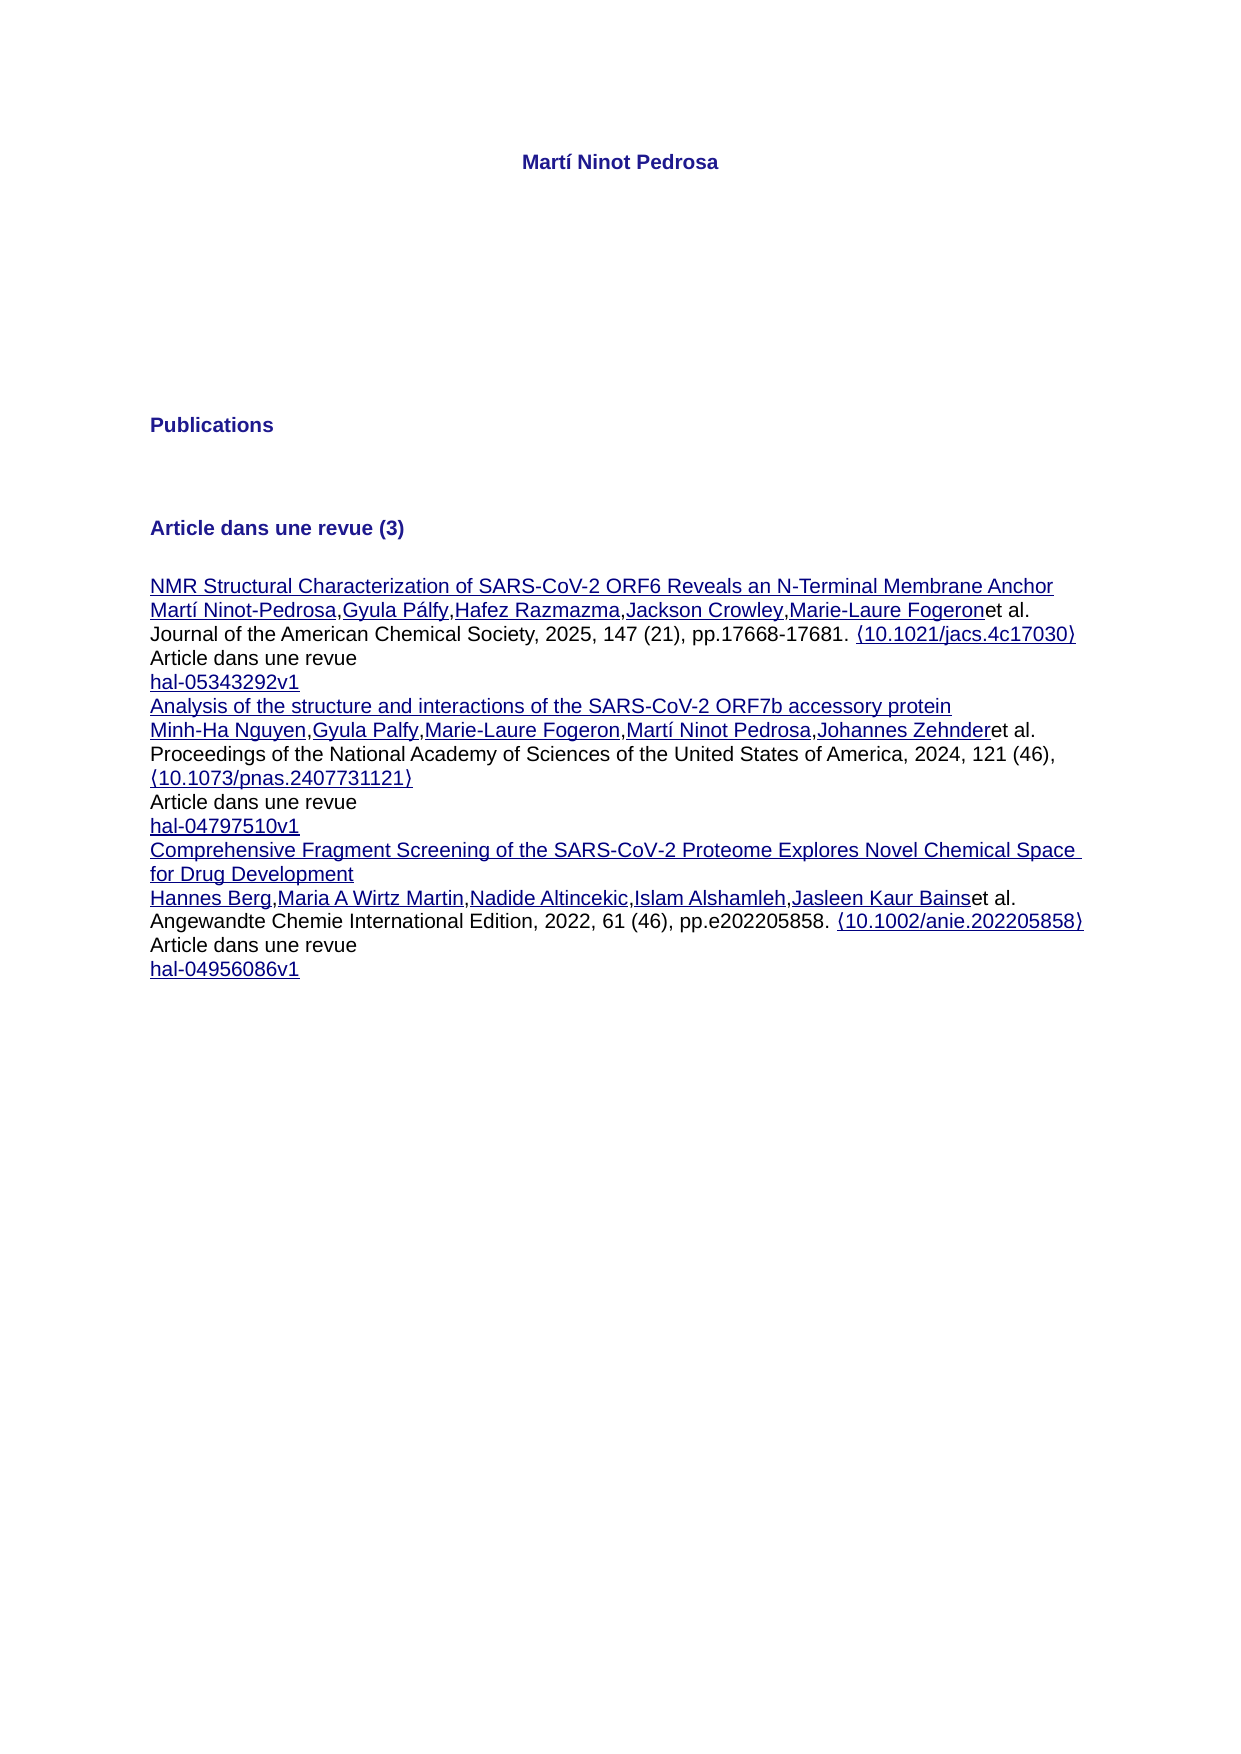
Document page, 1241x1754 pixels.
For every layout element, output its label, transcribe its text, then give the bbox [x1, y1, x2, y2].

table_cell Analysis of the structure and interactions of the SARS-CoV-2 ORF7b accessory protein Minh-Ha Nguyen,Gyula Palfy,Marie-Laure Fogeron,Martí Ninot Pedrosa,Johannes Zehnderet al. Proceedings of the National Academy of Sciences of the United States of America, 2024, 121 (46), ⟨10.1073/pnas.2407731121⟩ Article dans une revue hal-04797510v1 [150, 694, 1090, 837]
table_header NMR Structural Characterization of SARS-CoV-2 ORF6 Reveals an N-Terminal Membrane Anchor Martí Ninot-Pedrosa,Gyula Pálfy,Hafez Razmazma,Jackson Crowley,Marie-Laure Fogeronet al. Journal of the American Chemical Society, 2025, 147 (21), pp.17668-17681. ⟨10.1021/jacs.4c17030⟩ Article dans une revue hal-05343292v1 [150, 574, 1090, 694]
subtitle Martí Ninot Pedrosa [150, 150, 1090, 174]
subtitle Article dans une revue (3) [150, 516, 1090, 539]
subtitle Publications [150, 412, 1090, 436]
table_cell Comprehensive Fragment Screening of the SARS‐CoV‐2 Proteome Explores Novel Chemical Space for Drug Development Hannes Berg,Maria A Wirtz Martin,Nadide Altincekic,Islam Alshamleh,Jasleen Kaur Bainset al. Angewandte Chemie International Edition, 2022, 61 (46), pp.e202205858. ⟨10.1002/anie.202205858⟩ Article dans une revue hal-04956086v1 [150, 838, 1090, 981]
